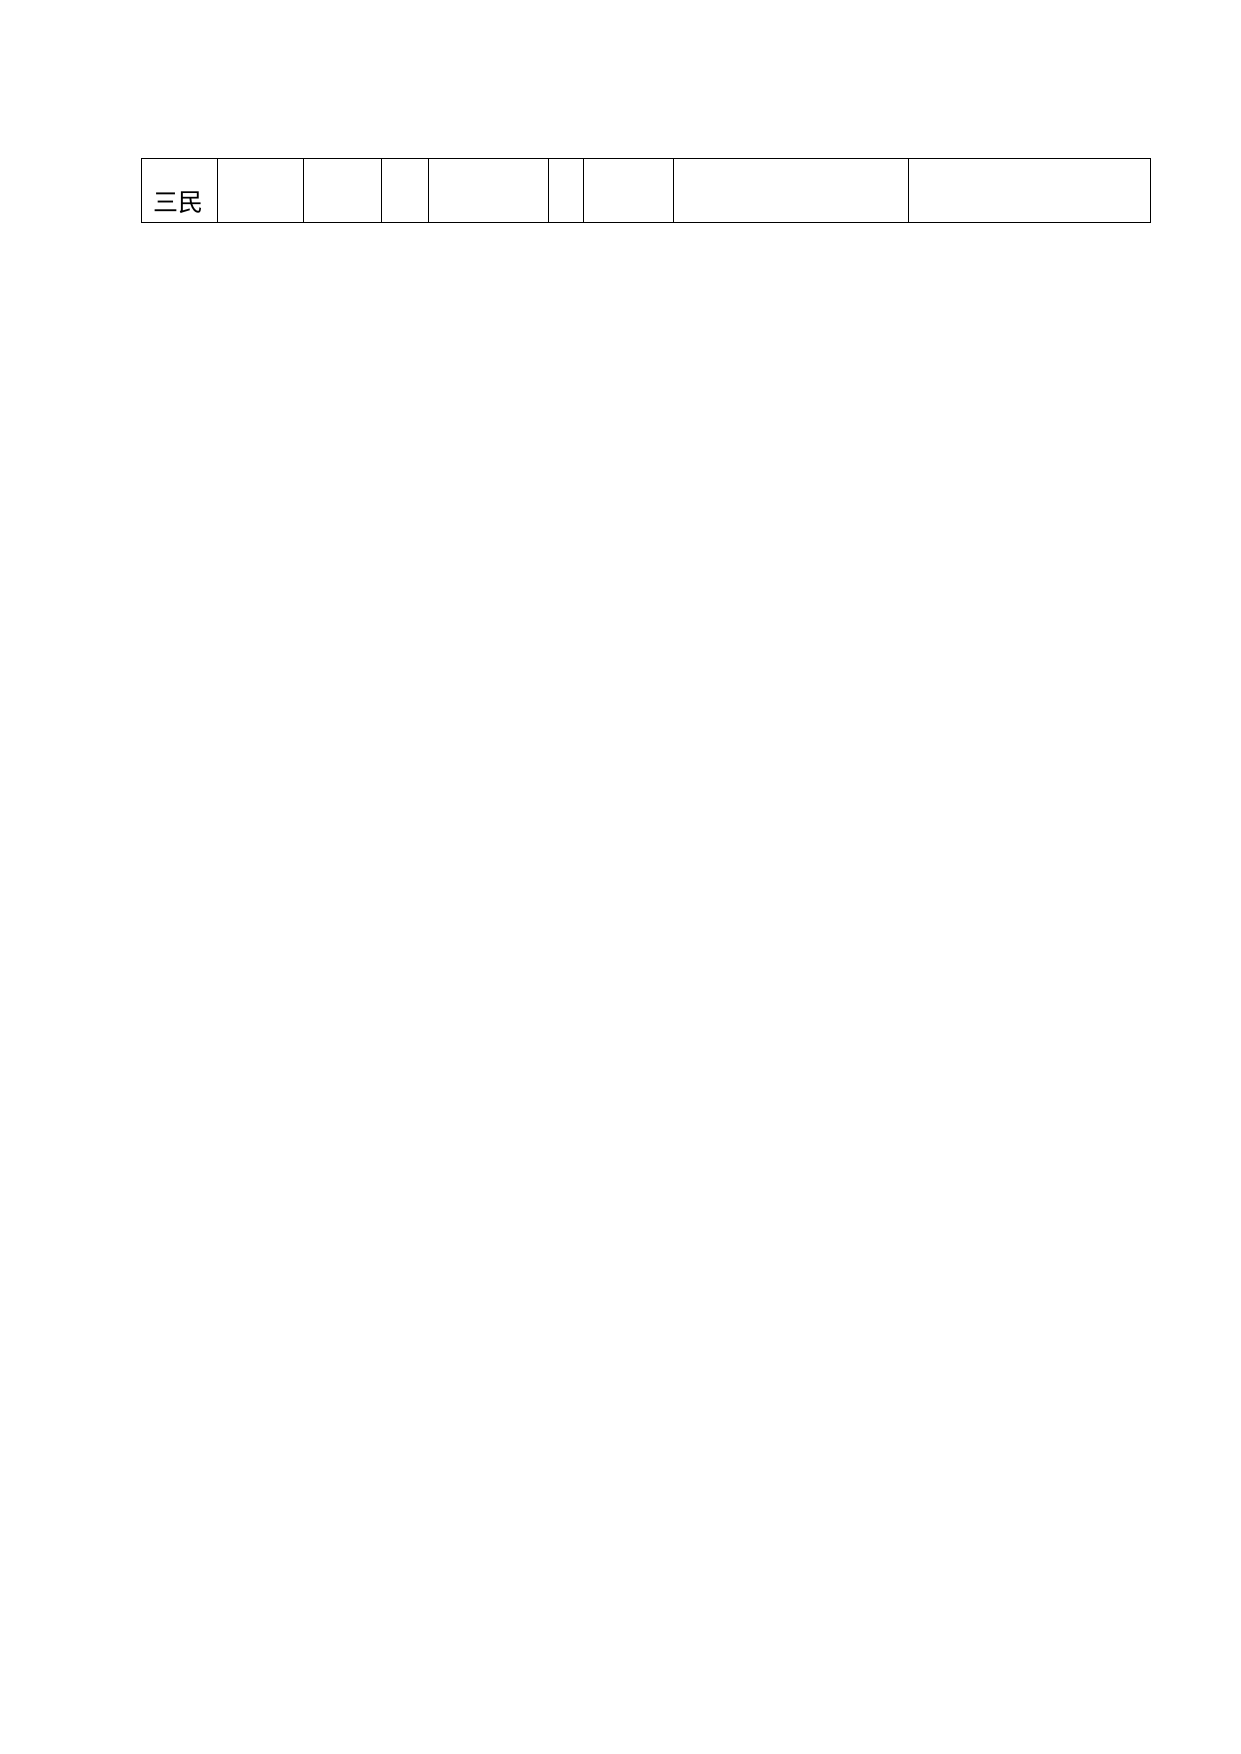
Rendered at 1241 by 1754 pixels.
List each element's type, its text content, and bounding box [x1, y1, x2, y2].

table_cell 三民 [142, 159, 217, 222]
table_cell [218, 159, 303, 222]
table_cell [382, 159, 428, 222]
table_cell [304, 159, 381, 222]
table_cell [549, 159, 583, 222]
table_cell [909, 159, 1150, 222]
table_cell [674, 159, 908, 222]
table_cell [584, 159, 673, 222]
table_cell [429, 159, 548, 222]
